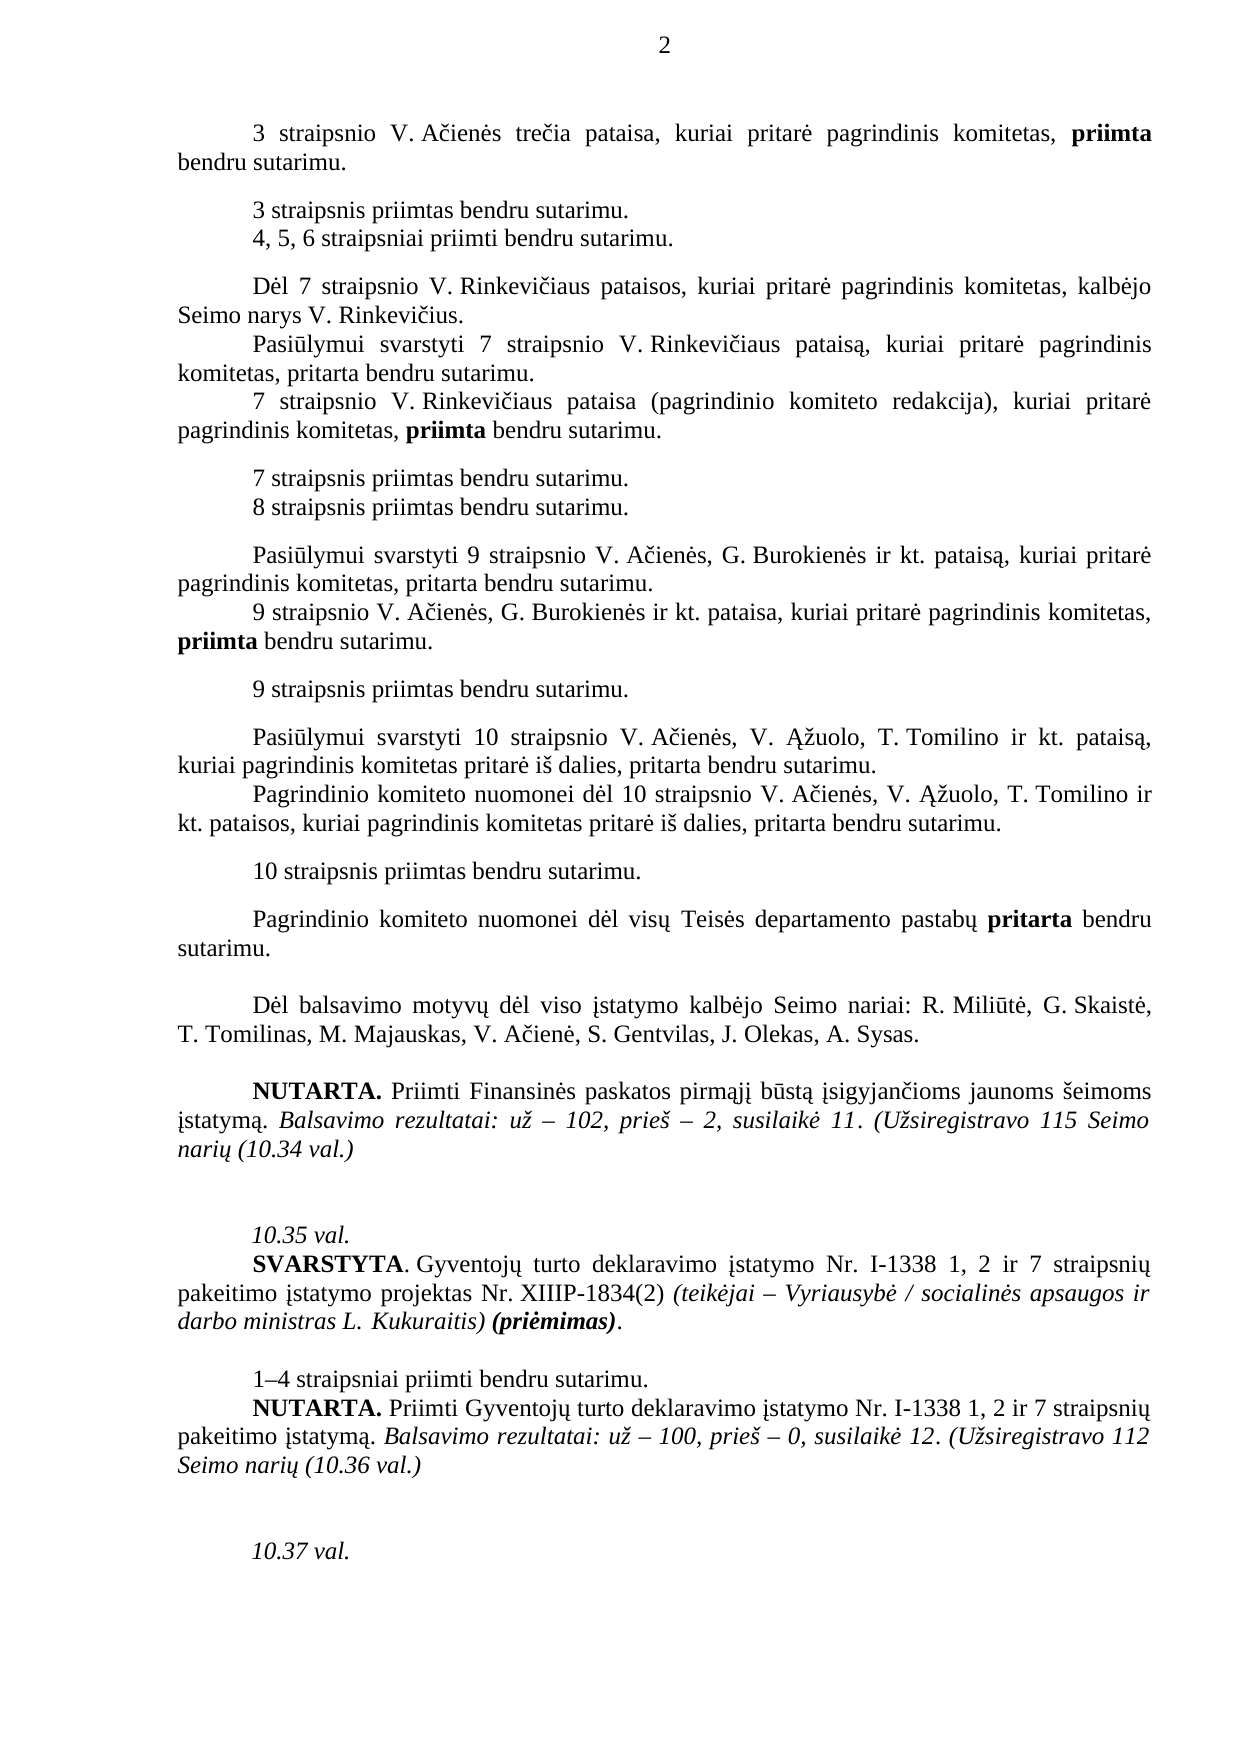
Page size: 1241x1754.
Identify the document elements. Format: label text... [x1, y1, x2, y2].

text 7 straipsnis priimtas bendru sutarimu. [177, 463, 1152, 492]
text 4, 5, 6 straipsniai priimti bendru sutarimu. [177, 223, 1152, 252]
text SVARSTYTA. Gyventojų turto deklaravimo įstatymo Nr. I-1338 1, 2 ir 7 straipsnių pakeitimo įstatymo projektas Nr. XIIIP-1834(2) (teikėjai – Vyriausybė / socialinės apsaugos ir darbo ministras L. Kukuraitis) (priėmimas). [177, 1249, 1152, 1335]
text 7 straipsnio V. Rinkevičiaus pataisa (pagrindinio komiteto redakcija), kuriai pritarė pagrindinis komitetas, priimta bendru sutarimu. [177, 386, 1152, 444]
text 8 straipsnis priimtas bendru sutarimu. [177, 492, 1152, 521]
text Pasiūlymui svarstyti 10 straipsnio V. Ačienės, V. Ąžuolo, T. Tomilino ir kt. pataisą, kuriai pagrindinis komitetas pritarė iš dalies, pritarta bendru sutarimu. [177, 722, 1152, 779]
text NUTARTA. Priimti Finansinės paskatos pirmąjį būstą įsigyjančioms jaunoms šeimoms įstatymą. Balsavimo rezultatai: už – 102, prieš – 2, susilaikė 11. (Užsiregistravo 115 Seimo narių (10.34 val.) [177, 1076, 1152, 1163]
text Pagrindinio komiteto nuomonei dėl 10 straipsnio V. Ačienės, V. Ąžuolo, T. Tomilino ir kt. pataisos, kuriai pagrindinis komitetas pritarė iš dalies, pritarta bendru sutarimu. [177, 779, 1152, 837]
text 9 straipsnio V. Ačienės, G. Burokienės ir kt. pataisa, kuriai pritarė pagrindinis komitetas, priimta bendru sutarimu. [177, 597, 1152, 655]
text 10.37 val. [177, 1536, 1152, 1565]
text Dėl 7 straipsnio V. Rinkevičiaus pataisos, kuriai pritarė pagrindinis komitetas, kalbėjo Seimo narys V. Rinkevičius. [177, 271, 1152, 329]
text 3 straipsnis priimtas bendru sutarimu. [177, 195, 1152, 223]
text Dėl balsavimo motyvų dėl viso įstatymo kalbėjo Seimo nariai: R. Miliūtė, G. Skaistė, T. Tomilinas, M. Majauskas, V. Ačienė, S. Gentvilas, J. Olekas, A. Sysas. [177, 990, 1152, 1048]
text 1–4 straipsniai priimti bendru sutarimu. [177, 1364, 1152, 1393]
text 3 straipsnio V. Ačienės trečia pataisa, kuriai pritarė pagrindinis komitetas, priimta bendru sutarimu. [177, 118, 1152, 176]
text Pagrindinio komiteto nuomonei dėl visų Teisės departamento pastabų pritarta bendru sutarimu. [177, 904, 1152, 961]
text Pasiūlymui svarstyti 9 straipsnio V. Ačienės, G. Burokienės ir kt. pataisą, kuriai pritarė pagrindinis komitetas, pritarta bendru sutarimu. [177, 540, 1152, 597]
text 10 straipsnis priimtas bendru sutarimu. [177, 856, 1152, 885]
text NUTARTA. Priimti Gyventojų turto deklaravimo įstatymo Nr. I-1338 1, 2 ir 7 straipsnių pakeitimo įstatymą. Balsavimo rezultatai: už – 100, prieš – 0, susilaikė 12. (Užsiregistravo 112 Seimo narių (10.36 val.) [177, 1393, 1152, 1479]
text 10.35 val. [177, 1220, 1152, 1249]
text 9 straipsnis priimtas bendru sutarimu. [177, 674, 1152, 703]
text Pasiūlymui svarstyti 7 straipsnio V. Rinkevičiaus pataisą, kuriai pritarė pagrindinis komitetas, pritarta bendru sutarimu. [177, 329, 1152, 386]
